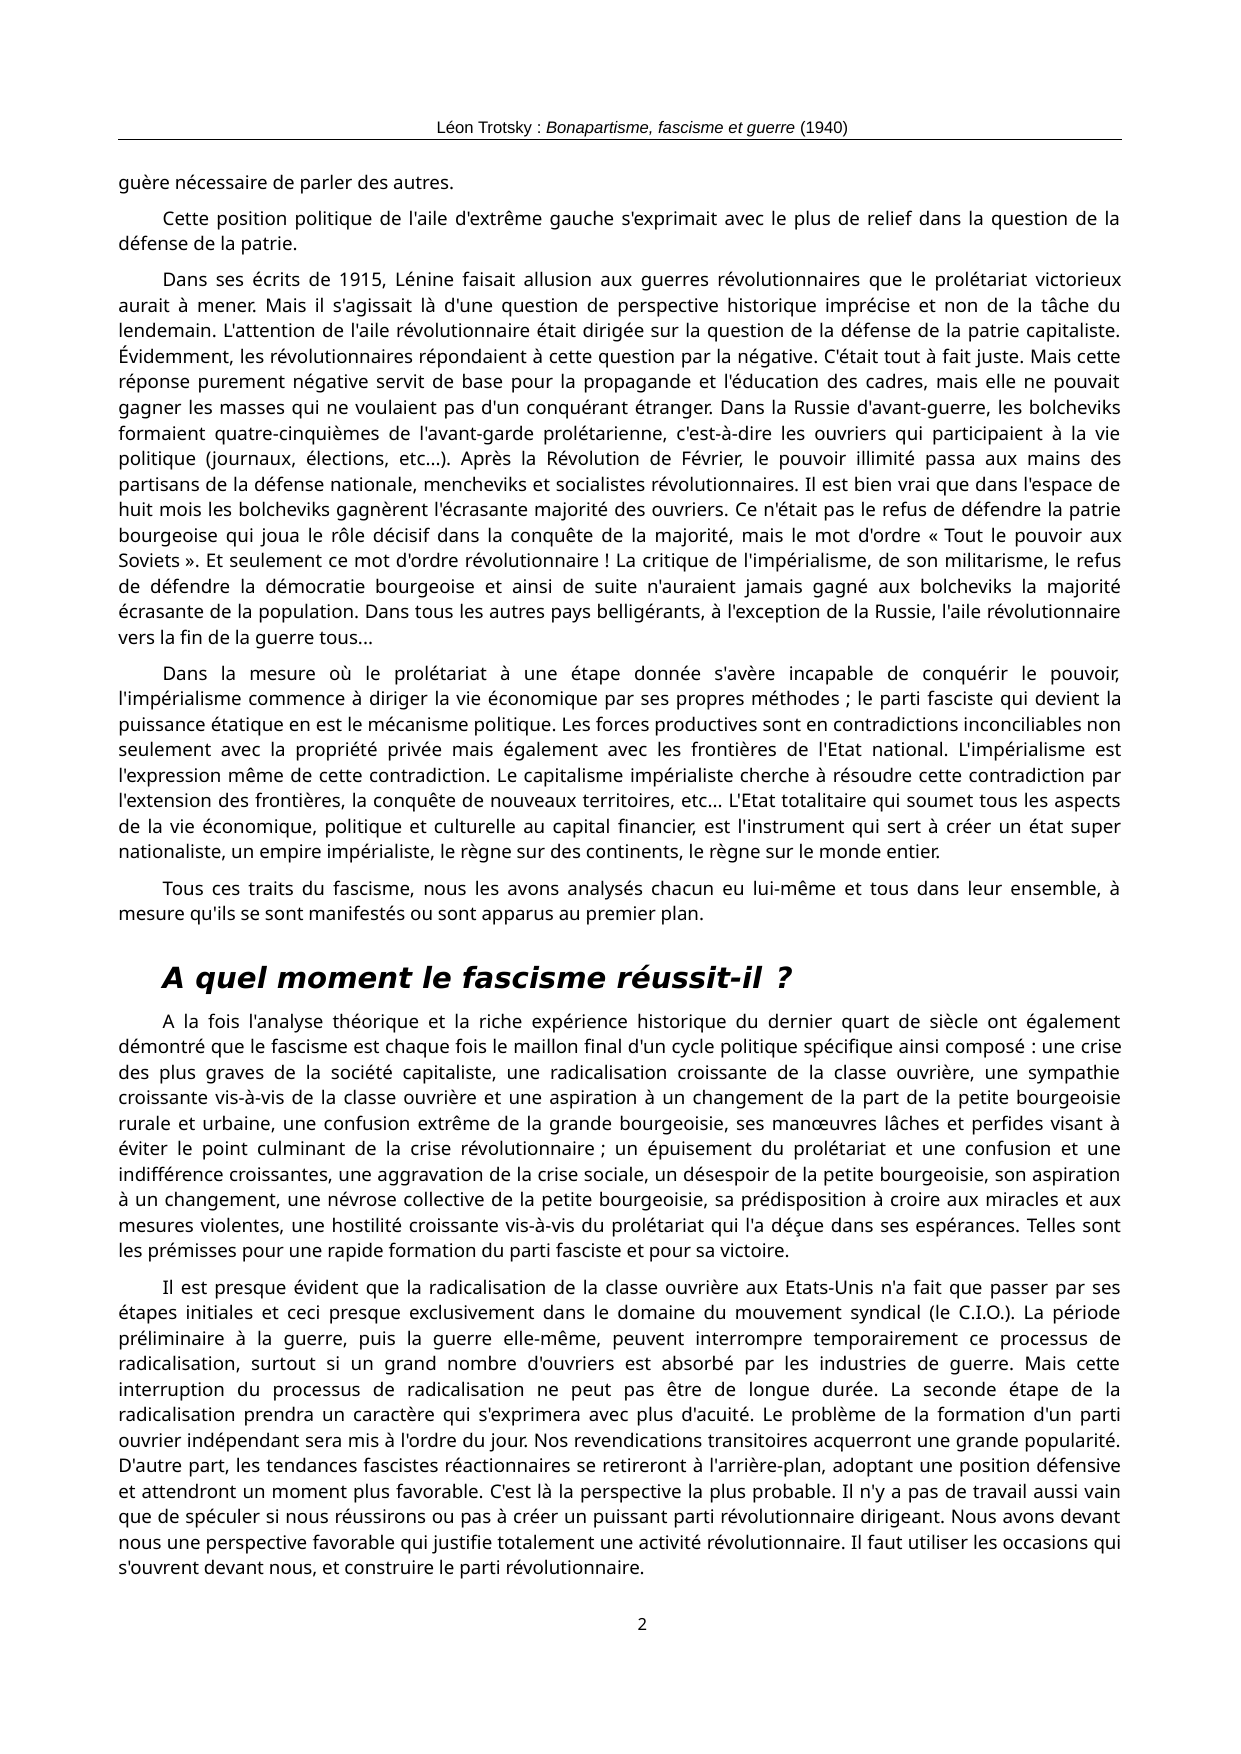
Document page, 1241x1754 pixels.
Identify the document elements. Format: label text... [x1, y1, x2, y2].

subtitle A quel moment le fascisme réussit-il ? [118, 962, 1122, 996]
text guère nécessaire de parler des autres. [118, 169, 1122, 194]
text Tous ces traits du fascisme, nous les avons analysés chacun eu lui-même et tous dans leur ensemble, à mesure qu'ils se sont manifestés ou sont apparus au premier plan. [118, 875, 1122, 926]
text Il est presque évident que la radicalisation de la classe ouvrière aux Etats-Unis n'a fait que passer par ses étapes initiales et ceci presque exclusivement dans le domaine du mouvement syndical (le C.I.O.). La période préliminaire à la guerre, puis la guerre elle-même, peuvent interrompre temporairement ce processus de radicalisation, surtout si un grand nombre d'ouvriers est absorbé par les industries de guerre. Mais cette interruption du processus de radicalisation ne peut pas être de longue durée. La seconde étape de la radicalisation prendra un caractère qui s'exprimera avec plus d'acuité. Le problème de la formation d'un parti ouvrier indépendant sera mis à l'ordre du jour. Nos revendications transitoires acquerront une grande popularité. D'autre part, les tendances fascistes réactionnaires se retireront à l'arrière-plan, adoptant une position défensive et attendront un moment plus favorable. C'est là la perspective la plus probable. Il n'y a pas de travail aussi vain que de spéculer si nous réussirons ou pas à créer un puissant parti révolutionnaire dirigeant. Nous avons devant nous une perspective favorable qui justifie totalement une activité révolutionnaire. Il faut utiliser les occasions qui s'ouvrent devant nous, et construire le parti révolutionnaire. [118, 1274, 1122, 1580]
text Cette position politique de l'aile d'extrême gauche s'exprimait avec le plus de relief dans la question de la défense de la patrie. [118, 205, 1122, 256]
text A la fois l'analyse théorique et la riche expérience historique du dernier quart de siècle ont également démontré que le fascisme est chaque fois le maillon final d'un cycle politique spécifique ainsi composé : une crise des plus graves de la société capitaliste, une radicalisation croissante de la classe ouvrière, une sympathie croissante vis-à-vis de la classe ouvrière et une aspiration à un changement de la part de la petite bourgeoisie rurale et urbaine, une confusion extrême de la grande bourgeoisie, ses manœuvres lâches et perfides visant à éviter le point culminant de la crise révolutionnaire ; un épuisement du prolétariat et une confusion et une indifférence croissantes, une aggravation de la crise sociale, un désespoir de la petite bourgeoisie, son aspiration à un changement, une névrose collective de la petite bourgeoisie, sa prédisposition à croire aux miracles et aux mesures violentes, une hostilité croissante vis-à-vis du prolétariat qui l'a déçue dans ses espérances. Telles sont les prémisses pour une rapide formation du parti fasciste et pour sa victoire. [118, 1008, 1122, 1263]
text Dans la mesure où le prolétariat à une étape donnée s'avère incapable de conquérir le pouvoir, l'impérialisme commence à diriger la vie économique par ses propres méthodes ; le parti fasciste qui devient la puissance étatique en est le mécanisme politique. Les forces productives sont en contradictions inconciliables non seulement avec la propriété privée mais également avec les frontières de l'Etat national. L'impérialisme est l'expression même de cette contradiction. Le capitalisme impérialiste cherche à résoudre cette contradiction par l'extension des frontières, la conquête de nouveaux territoires, etc... L'Etat totalitaire qui soumet tous les aspects de la vie économique, politique et culturelle au capital financier, est l'instrument qui sert à créer un état super nationaliste, un empire impérialiste, le règne sur des continents, le règne sur le monde entier. [118, 660, 1122, 864]
text Dans ses écrits de 1915, Lénine faisait allusion aux guerres révolutionnaires que le prolétariat victorieux aurait à mener. Mais il s'agissait là d'une question de perspective historique imprécise et non de la tâche du lendemain. L'attention de l'aile révolutionnaire était dirigée sur la question de la défense de la patrie capitaliste. Évidemment, les révolutionnaires répondaient à cette question par la négative. C'était tout à fait juste. Mais cette réponse purement négative servit de base pour la propagande et l'éducation des cadres, mais elle ne pouvait gagner les masses qui ne voulaient pas d'un conquérant étranger. Dans la Russie d'avant-guerre, les bolcheviks formaient quatre-cinquièmes de l'avant-garde prolétarienne, c'est-à-dire les ouvriers qui participaient à la vie politique (journaux, élections, etc...). Après la Révolution de Février, le pouvoir illimité passa aux mains des partisans de la défense nationale, mencheviks et socialistes révolutionnaires. Il est bien vrai que dans l'espace de huit mois les bolcheviks gagnèrent l'écrasante majorité des ouvriers. Ce n'était pas le refus de défendre la patrie bourgeoise qui joua le rôle décisif dans la conquête de la majorité, mais le mot d'ordre « Tout le pouvoir aux Soviets ». Et seulement ce mot d'ordre révolutionnaire ! La critique de l'impérialisme, de son militarisme, le refus de défendre la démocratie bourgeoise et ainsi de suite n'auraient jamais gagné aux bolcheviks la majorité écrasante de la population. Dans tous les autres pays belligérants, à l'exception de la Russie, l'aile révolutionnaire vers la fin de la guerre tous... [118, 267, 1122, 649]
